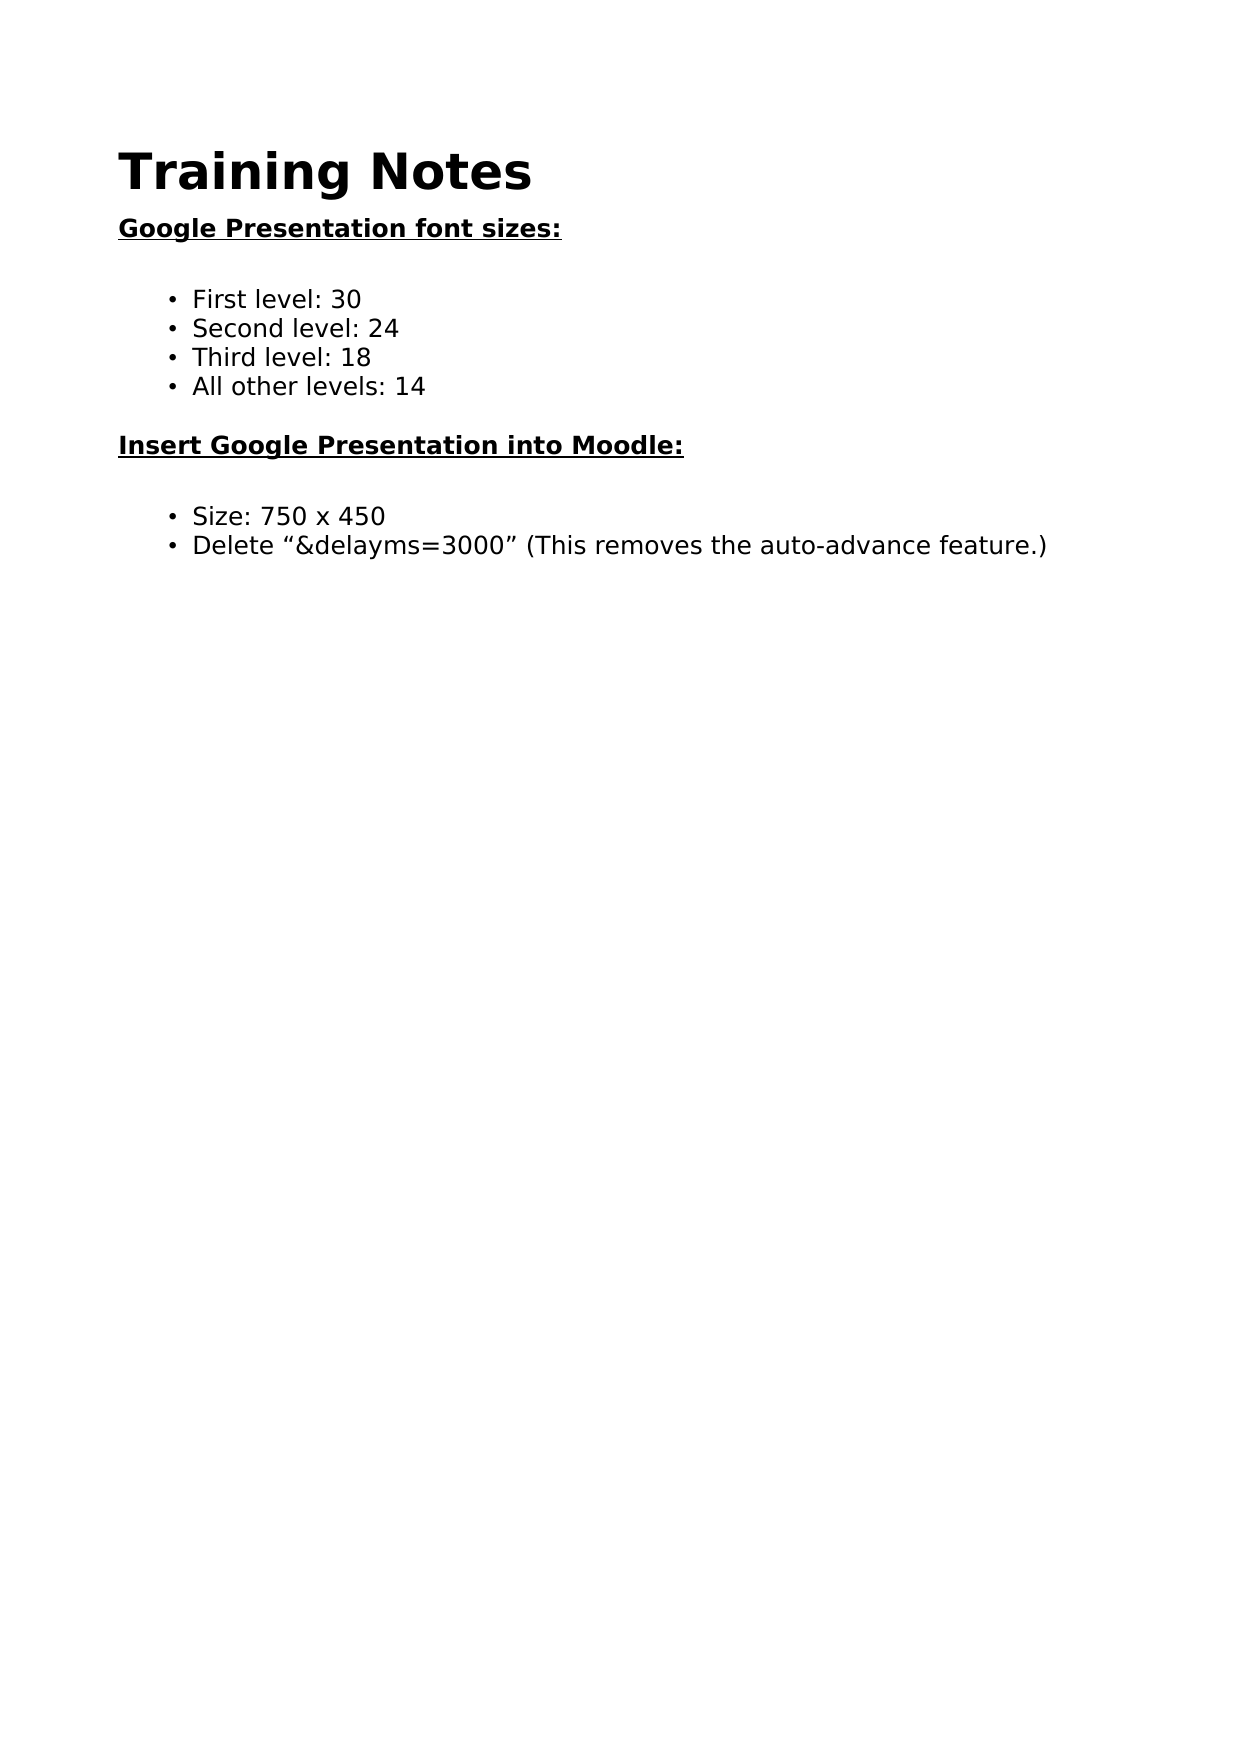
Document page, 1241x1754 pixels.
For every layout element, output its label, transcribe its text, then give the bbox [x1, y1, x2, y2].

list All other levels: 14 [177, 372, 1122, 402]
list First level: 30 [177, 285, 1122, 314]
text Google Presentation font sizes: [118, 214, 1122, 243]
list Size: 750 x 450 [177, 502, 1122, 531]
list Third level: 18 [177, 343, 1122, 372]
list Delete “&delayms=3000” (This removes the auto-advance feature.) [177, 531, 1122, 561]
list Second level: 24 [177, 314, 1122, 343]
subtitle Training Notes [118, 143, 1122, 201]
text Insert Google Presentation into Moodle: [118, 431, 1122, 460]
